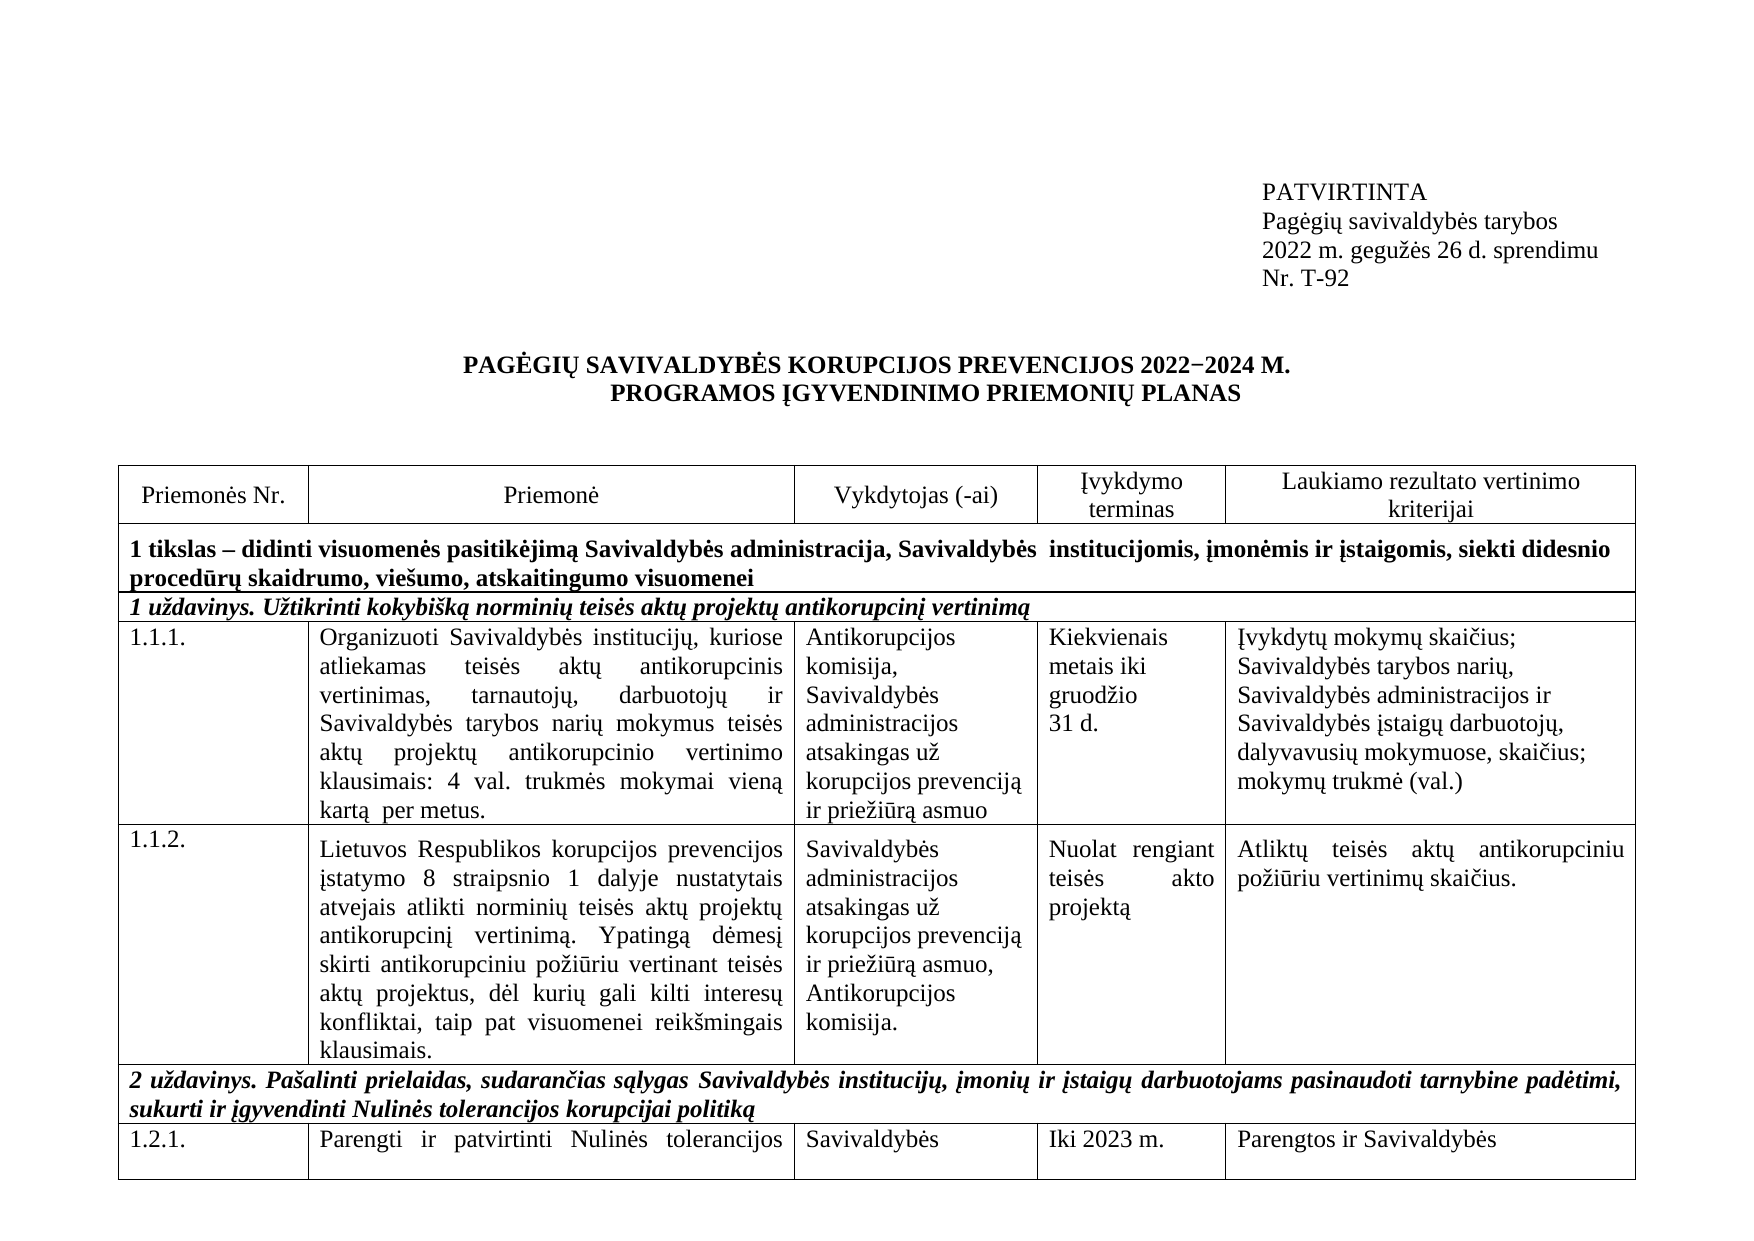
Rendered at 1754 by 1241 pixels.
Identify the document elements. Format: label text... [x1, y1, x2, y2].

text PATVIRTINTA [1262, 177, 1636, 206]
table_cell Kiekvienais metais iki gruodžio 31 d. [1038, 622, 1225, 823]
table_cell 1 tikslas – didinti visuomenės pasitikėjimą Savivaldybės administracija, Savivaldybės institucijomis, įmonėmis ir įstaigomis, siekti didesnio procedūrų skaidrumo, viešumo, atskaitingumo visuomenei [119, 524, 1635, 591]
text Pagėgių savivaldybės tarybos [1262, 206, 1636, 235]
table_cell Savivaldybės [795, 1124, 1037, 1179]
table_cell Parengtos ir Savivaldybės [1226, 1124, 1635, 1179]
table_cell Įvykdytų mokymų skaičius; Savivaldybės tarybos narių, Savivaldybės administracijos ir Savivaldybės įstaigų darbuotojų, dalyvavusių mokymuose, skaičius; mokymų trukmė (val.) [1226, 622, 1635, 823]
table_cell Lietuvos Respublikos korupcijos prevencijos įstatymo 8 straipsnio 1 dalyje nustatytais atvejais atlikti norminių teisės aktų projektų antikorupcinį vertinimą. Ypatingą dėmesį skirti antikorupciniu požiūriu vertinant teisės aktų projektus, dėl kurių gali kilti interesų konfliktai, taip pat visuomenei reikšmingais klausimais. [309, 825, 794, 1064]
table_cell 1 uždavinys. Užtikrinti kokybišką norminių teisės aktų projektų antikorupcinį vertinimą [119, 593, 1635, 621]
table_header Laukiamo rezultato vertinimo kriterijai [1226, 466, 1635, 523]
text 2022 m. gegužės 26 d. sprendimu [1262, 235, 1636, 263]
table_header Priemonė [309, 466, 794, 523]
text Nr. T-92 [1262, 263, 1636, 292]
table_cell Nuolat rengiant teisės akto projektą [1038, 825, 1225, 1064]
table_cell 1.1.2. [119, 825, 308, 1064]
table_cell Antikorupcijos komisija, Savivaldybės administracijos atsakingas už korupcijos prevenciją ir priežiūrą asmuo [795, 622, 1037, 823]
table_header Įvykdymo terminas [1038, 466, 1225, 523]
table_cell Atliktų teisės aktų antikorupciniu požiūriu vertinimų skaičius. [1226, 825, 1635, 1064]
table_cell 1.2.1. [119, 1124, 308, 1179]
table_cell Organizuoti Savivaldybės institucijų, kuriose atliekamas teisės aktų antikorupcinis vertinimas, tarnautojų, darbuotojų ir Savivaldybės tarybos narių mokymus teisės aktų projektų antikorupcinio vertinimo klausimais: 4 val. trukmės mokymai vieną kartą per metus. [309, 622, 794, 823]
table_cell 2 uždavinys. Pašalinti prielaidas, sudarančias sąlygas Savivaldybės institucijų, įmonių ir įstaigų darbuotojams pasinaudoti tarnybine padėtimi, sukurti ir įgyvendinti Nulinės tolerancijos korupcijai politiką [119, 1065, 1635, 1123]
table_cell 1.1.1. [119, 622, 308, 823]
table_header Vykdytojas (-ai) [795, 466, 1037, 523]
table_cell Savivaldybės administracijos atsakingas už korupcijos prevenciją ir priežiūrą asmuo, Antikorupcijos komisija. [795, 825, 1037, 1064]
table_cell Iki 2023 m. [1038, 1124, 1225, 1179]
table_cell Parengti ir patvirtinti Nulinės tolerancijos [309, 1124, 794, 1179]
text PAGĖGIŲ SAVIVALDYBĖS KORUPCIJOS PREVENCIJOS 2022−2024 M. [118, 350, 1636, 378]
text PROGRAMOS ĮGYVENDINIMO PRIEMONIŲ PLANAS [118, 378, 1733, 407]
table_header Priemonės Nr. [119, 466, 308, 523]
